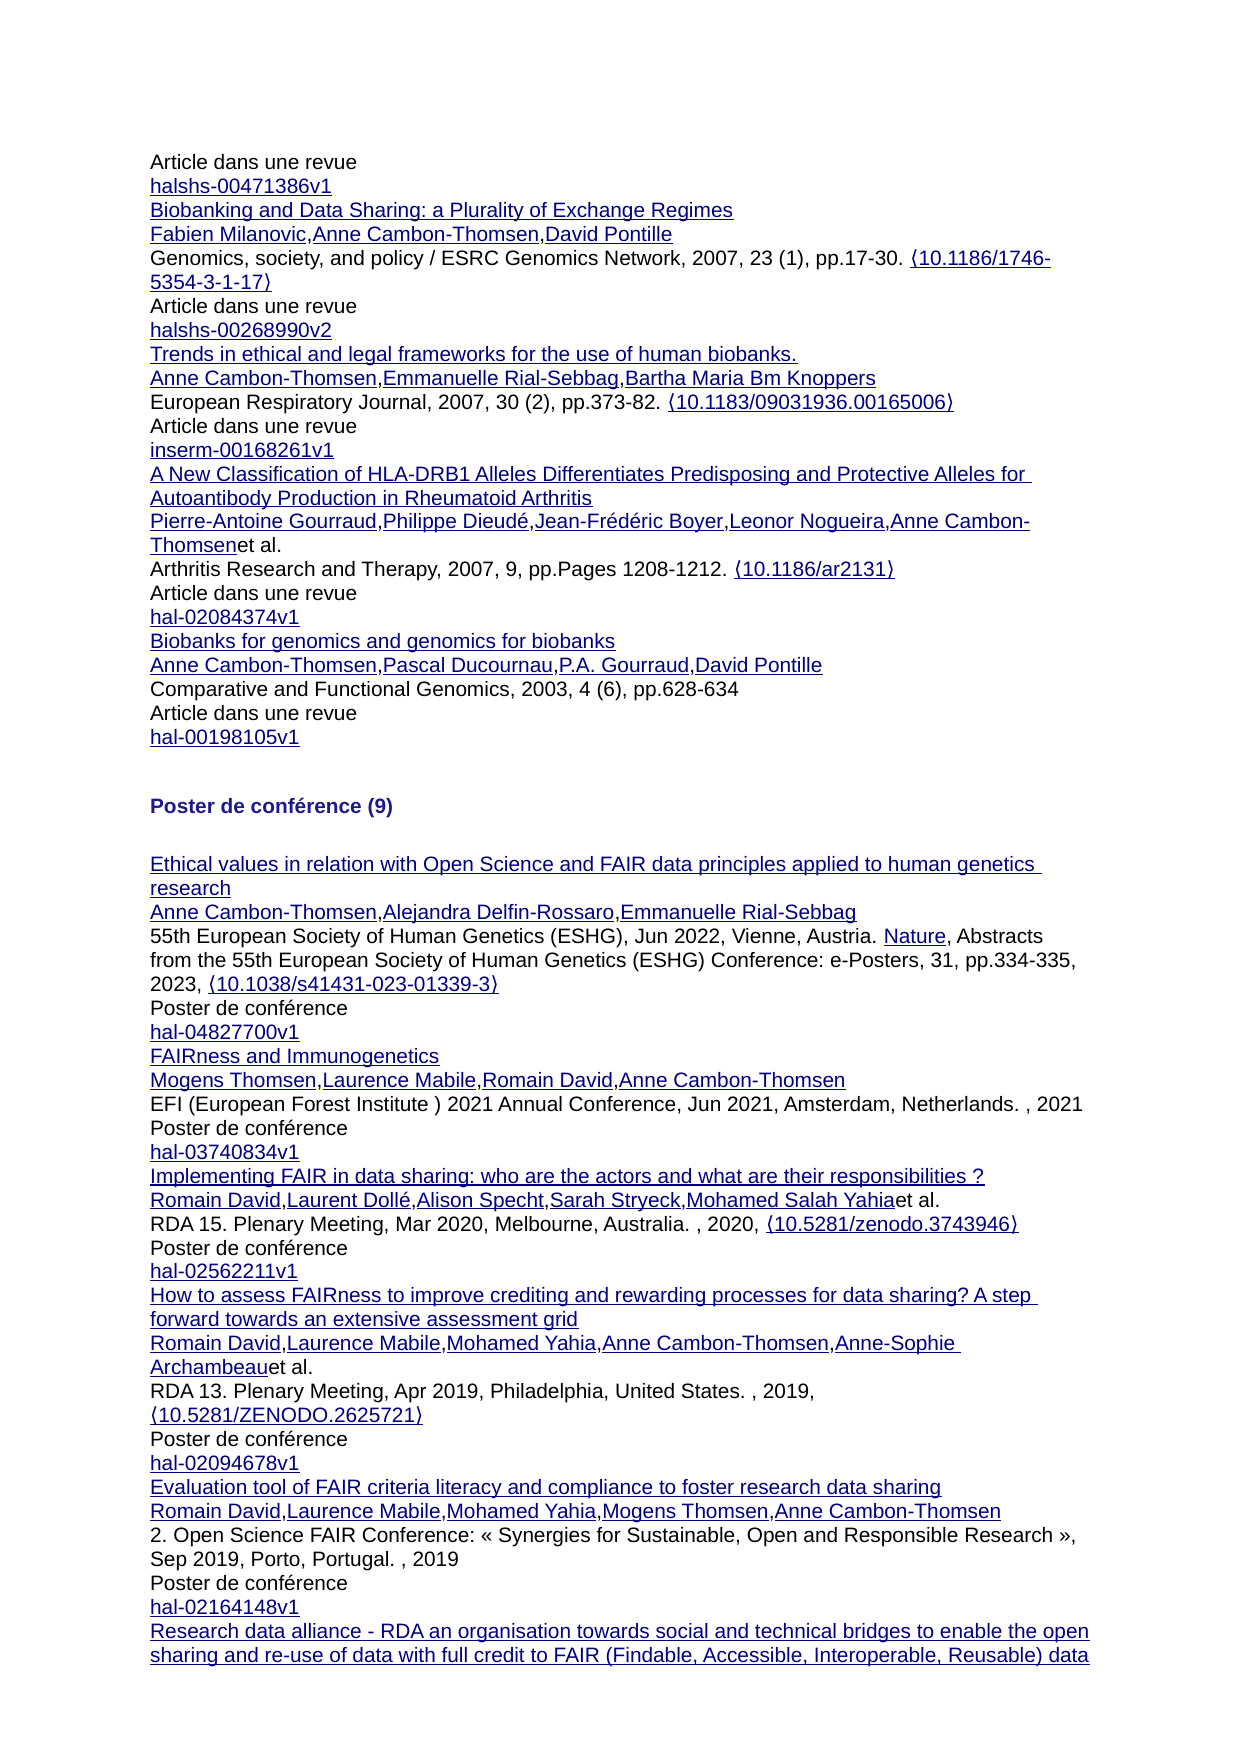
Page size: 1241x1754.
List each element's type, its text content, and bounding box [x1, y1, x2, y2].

subtitle Poster de conférence (9) [150, 794, 1090, 818]
table_header Ethical values in relation with Open Science and FAIR data principles applied to human genetics research Anne Cambon-Thomsen,Alejandra Delfin-Rossaro,Emmanuelle Rial-Sebbag 55th European Society of Human Genetics (ESHG), Jun 2022, Vienne, Austria. Nature, Abstracts from the 55th European Society of Human Genetics (ESHG) Conference: e-Posters, 31, pp.334-335, 2023, ⟨10.1038/s41431-023-01339-3⟩ Poster de conférence hal-04827700v1 [150, 852, 1090, 1044]
table_cell Article dans une revue halshs-00471386v1 [150, 150, 1090, 198]
table_cell Biobanking and Data Sharing: a Plurality of Exchange Regimes Fabien Milanovic,Anne Cambon-Thomsen,David Pontille Genomics, society, and policy / ESRC Genomics Network, 2007, 23 (1), pp.17-30. ⟨10.1186/1746-5354-3-1-17⟩ Article dans une revue halshs-00268990v2 [150, 198, 1090, 342]
table_cell Implementing FAIR in data sharing: who are the actors and what are their responsibilities ? Romain David,Laurent Dollé,Alison Specht,Sarah Stryeck,Mohamed Salah Yahiaet al. RDA 15. Plenary Meeting, Mar 2020, Melbourne, Australia. , 2020, ⟨10.5281/zenodo.3743946⟩ Poster de conférence hal-02562211v1 [150, 1164, 1090, 1283]
table_cell Biobanks for genomics and genomics for biobanks Anne Cambon-Thomsen,Pascal Ducournau,P.A. Gourraud,David Pontille Comparative and Functional Genomics, 2003, 4 (6), pp.628-634 Article dans une revue hal-00198105v1 [150, 629, 1090, 749]
table_cell Evaluation tool of FAIR criteria literacy and compliance to foster research data sharing Romain David,Laurence Mabile,Mohamed Yahia,Mogens Thomsen,Anne Cambon-Thomsen 2. Open Science FAIR Conference: « Synergies for Sustainable, Open and Responsible Research », Sep 2019, Porto, Portugal. , 2019 Poster de conférence hal-02164148v1 [150, 1475, 1090, 1619]
table_cell sharing and re-use of data with full credit to FAIR (Findable, Accessible, Interoperable, Reusable) data [150, 1641, 1090, 1664]
table_cell Trends in ethical and legal frameworks for the use of human biobanks. Anne Cambon-Thomsen,Emmanuelle Rial-Sebbag,Bartha Maria Bm Knoppers European Respiratory Journal, 2007, 30 (2), pp.373-82. ⟨10.1183/09031936.00165006⟩ Article dans une revue inserm-00168261v1 [150, 342, 1090, 461]
table_cell How to assess FAIRness to improve crediting and rewarding processes for data sharing? A step forward towards an extensive assessment grid Romain David,Laurence Mabile,Mohamed Yahia,Anne Cambon-Thomsen,Anne-Sophie Archambeauet al. RDA 13. Plenary Meeting, Apr 2019, Philadelphia, United States. , 2019, ⟨10.5281/ZENODO.2625721⟩ Poster de conférence hal-02094678v1 [150, 1283, 1090, 1475]
table_cell A New Classification of HLA-DRB1 Alleles Differentiates Predisposing and Protective Alleles for Autoantibody Production in Rheumatoid Arthritis Pierre-Antoine Gourraud,Philippe Dieudé,Jean-Frédéric Boyer,Leonor Nogueira,Anne Cambon-Thomsenet al. Arthritis Research and Therapy, 2007, 9, pp.Pages 1208-1212. ⟨10.1186/ar2131⟩ Article dans une revue hal-02084374v1 [150, 461, 1090, 629]
table_cell Research data alliance - RDA an organisation towards social and technical bridges to enable the open [150, 1619, 1090, 1640]
table_cell FAIRness and Immunogenetics Mogens Thomsen,Laurence Mabile,Romain David,Anne Cambon-Thomsen EFI (European Forest Institute ) 2021 Annual Conference, Jun 2021, Amsterdam, Netherlands. , 2021 Poster de conférence hal-03740834v1 [150, 1044, 1090, 1163]
